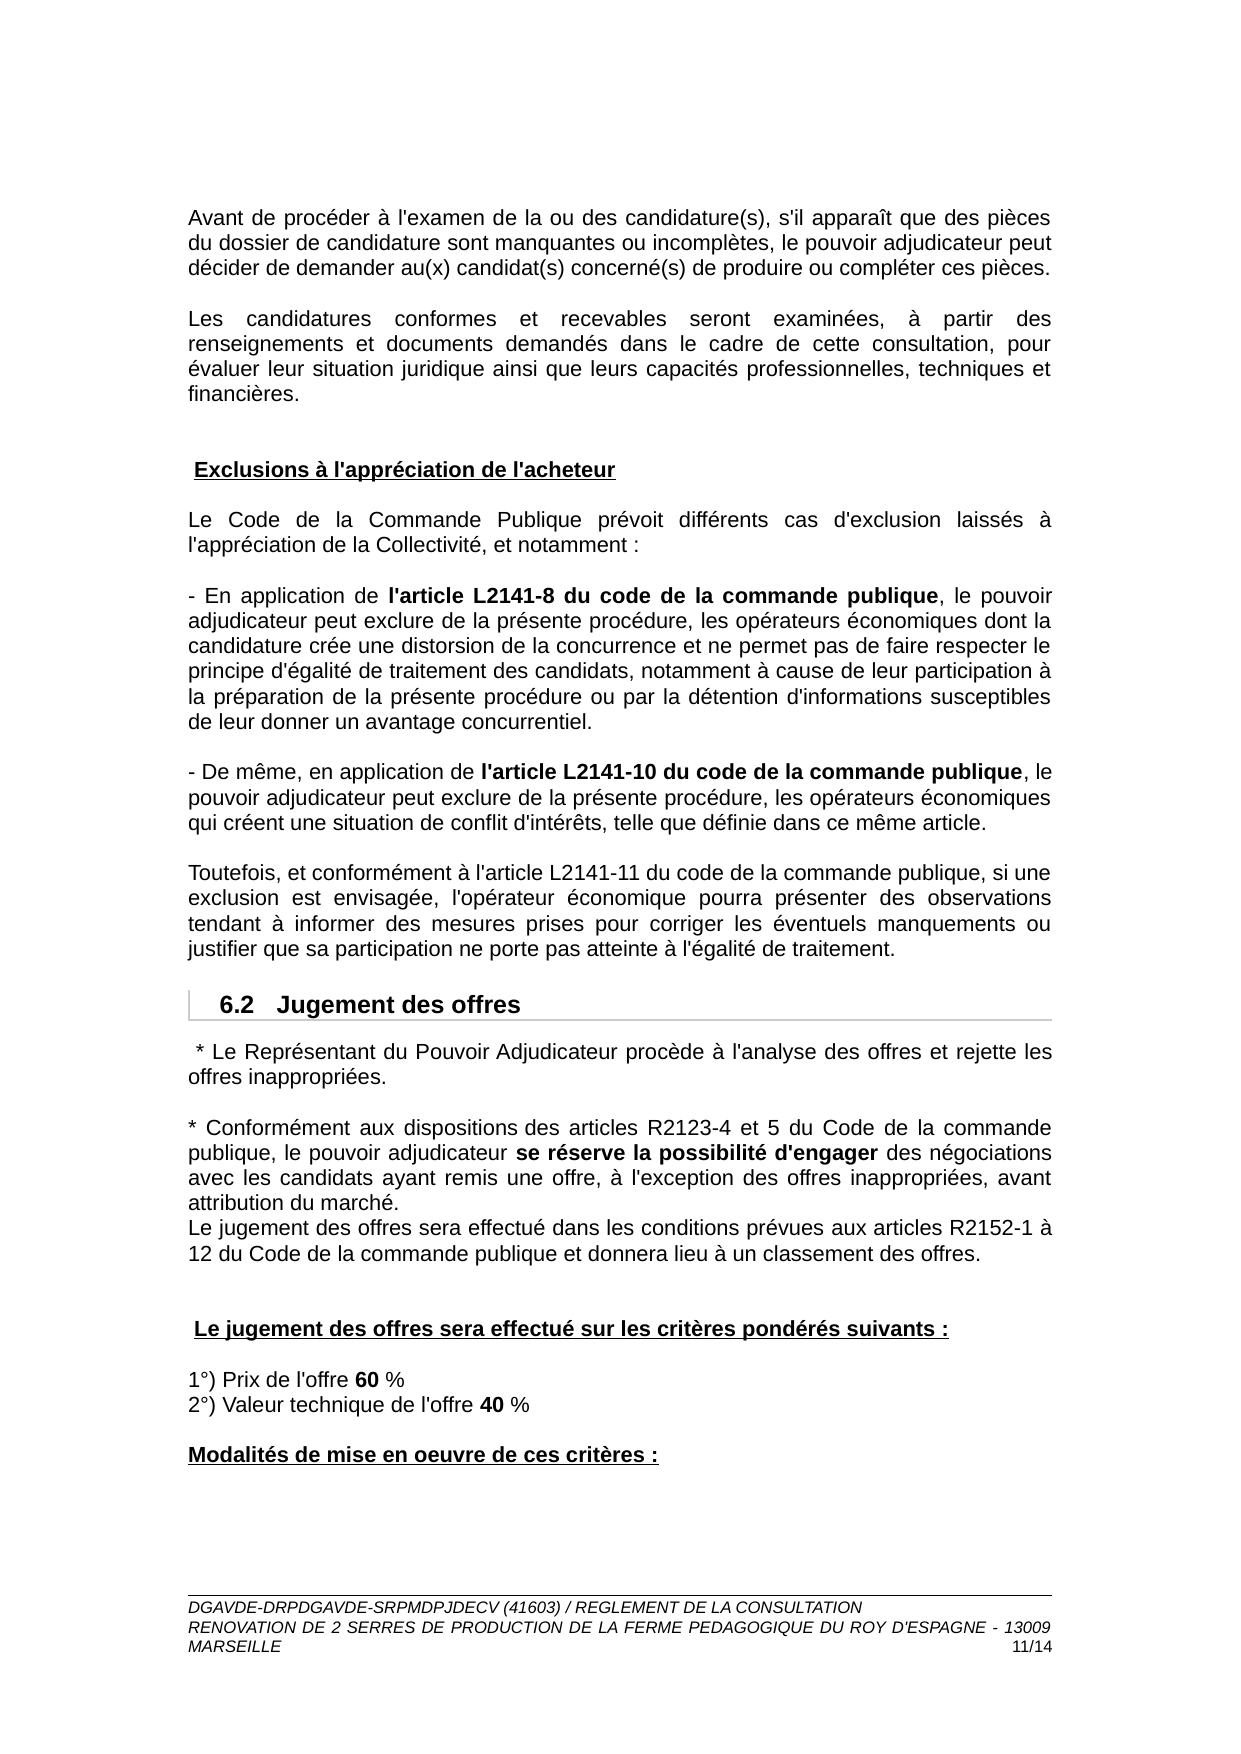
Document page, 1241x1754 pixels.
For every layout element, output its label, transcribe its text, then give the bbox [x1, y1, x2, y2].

text Les candidatures conformes et recevables seront examinées, à partir des renseignements et documents demandés dans le cadre de cette consultation, pour évaluer leur situation juridique ainsi que leurs capacités professionnelles, techniques et financières. [188, 305, 1052, 406]
text * Le Représentant du Pouvoir Adjudicateur procède à l'analyse des offres et rejette les offres inappropriées. [188, 1039, 1052, 1089]
text Toutefois, et conformément à l'article L2141-11 du code de la commande publique, si une exclusion est envisagée, l'opérateur économique pourra présenter des observations tendant à informer des mesures prises pour corriger les éventuels manquements ou justifier que sa participation ne porte pas atteinte à l'égalité de traitement. [188, 860, 1052, 961]
text - En application de l'article L2141-8 du code de la commande publique, le pouvoir adjudicateur peut exclure de la présente procédure, les opérateurs économiques dont la candidature crée une distorsion de la concurrence et ne permet pas de faire respecter le principe d'égalité de traitement des candidats, notamment à cause de leur participation à la préparation de la présente procédure ou par la détention d'informations susceptibles de leur donner un avantage concurrentiel. [188, 583, 1052, 734]
text * Conformément aux dispositions des articles R2123-4 et 5 du Code de la commande publique, le pouvoir adjudicateur se réserve la possibilité d'engager des négociations avec les candidats ayant remis une offre, à l'exception des offres inappropriées, avant attribution du marché. [188, 1114, 1052, 1215]
text Exclusions à l'appréciation de l'acheteur [188, 457, 1052, 482]
text 2°) Valeur technique de l'offre 40 % [188, 1392, 1052, 1417]
text Le Code de la Commande Publique prévoit différents cas d'exclusion laissés à l'appréciation de la Collectivité, et notamment : [188, 507, 1052, 557]
text - De même, en application de l'article L2141-10 du code de la commande publique, le pouvoir adjudicateur peut exclure de la présente procédure, les opérateurs économiques qui créent une situation de conflit d'intérêts, telle que définie dans ce même article. [188, 759, 1052, 835]
text Le jugement des offres sera effectué sur les critères pondérés suivants : [188, 1316, 1052, 1341]
text Avant de procéder à l'examen de la ou des candidature(s), s'il apparaît que des pièces du dossier de candidature sont manquantes ou incomplètes, le pouvoir adjudicateur peut décider de demander au(x) candidat(s) concerné(s) de produire ou compléter ces pièces. [188, 204, 1052, 280]
text Le jugement des offres sera effectué dans les conditions prévues aux articles R2152-1 à 12 du Code de la commande publique et donnera lieu à un classement des offres. [188, 1215, 1052, 1266]
subtitle Jugement des offres [190, 990, 1052, 1019]
text Modalités de mise en oeuvre de ces critères : [188, 1442, 1052, 1467]
text 1°) Prix de l'offre 60 % [188, 1367, 1052, 1392]
